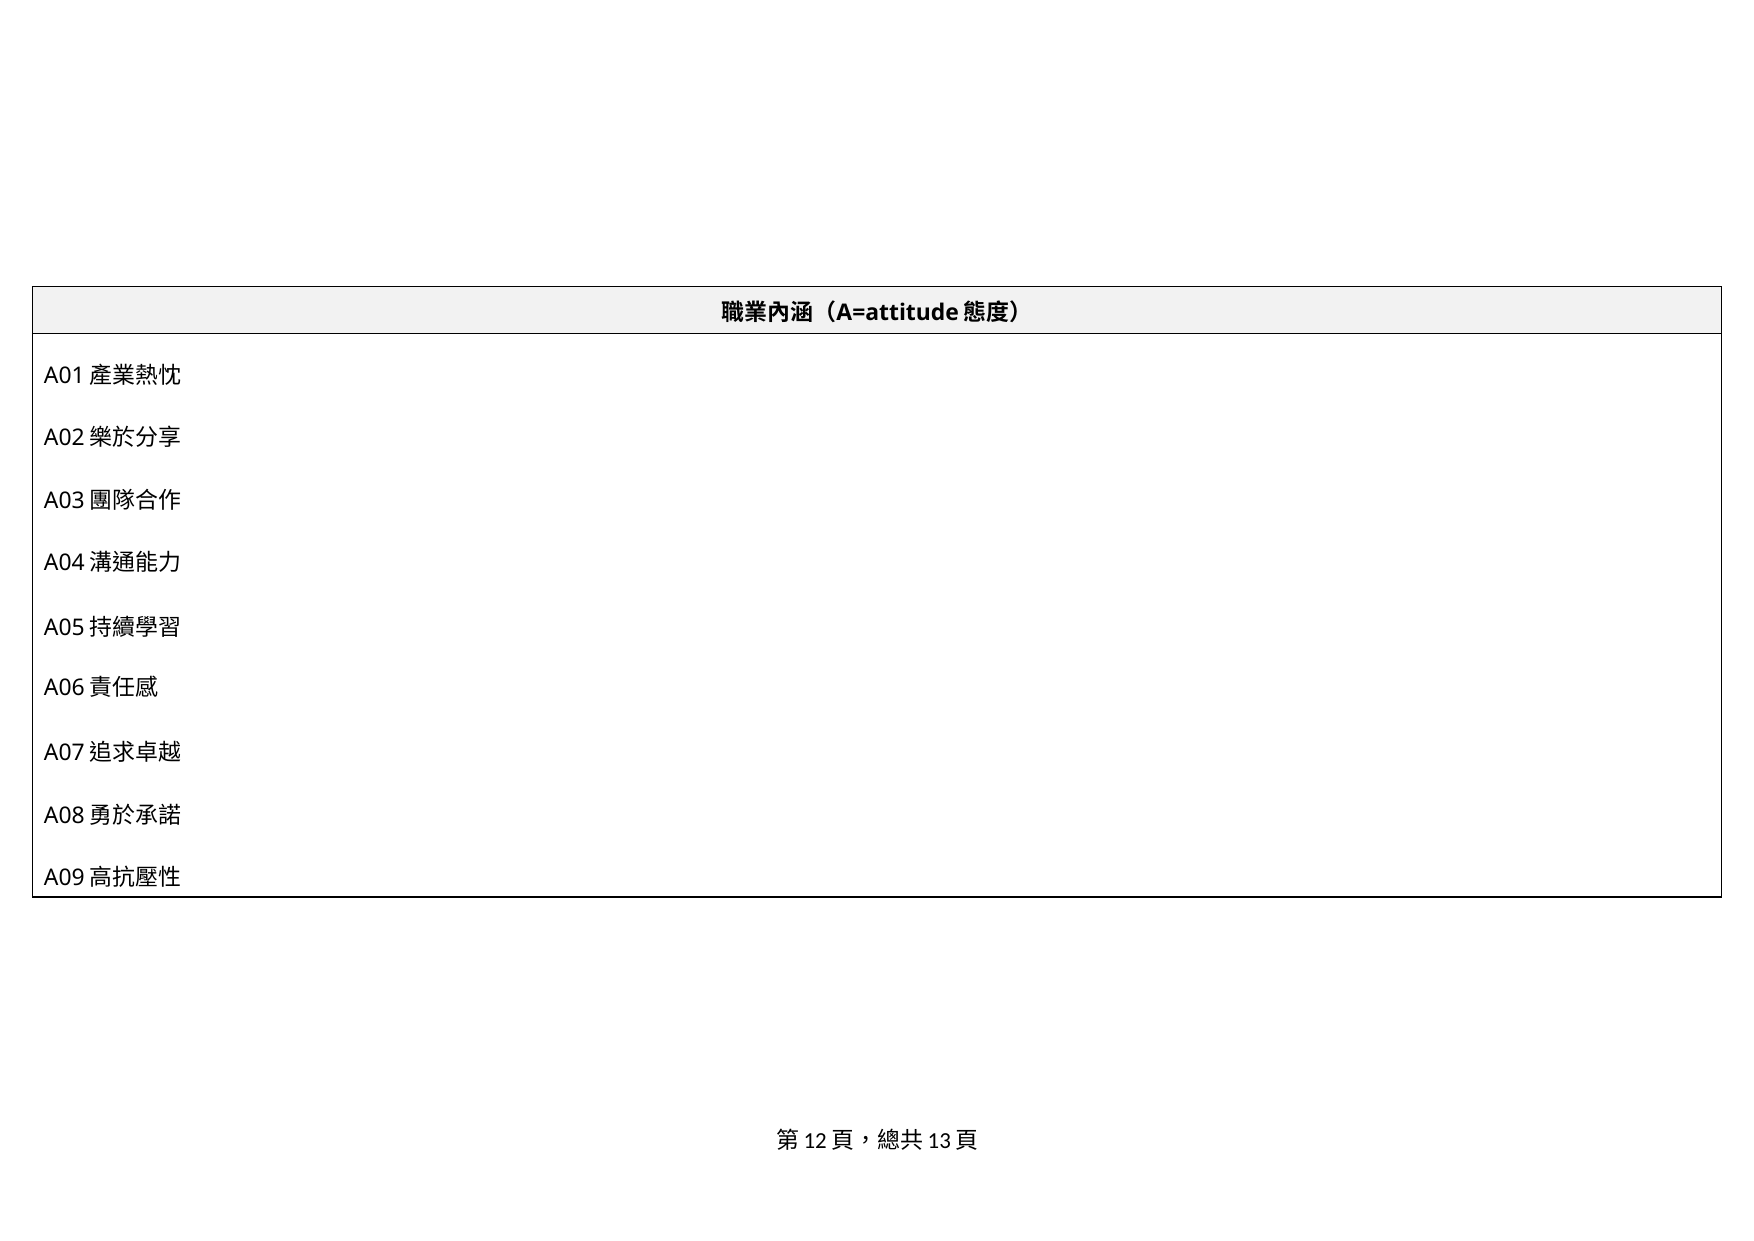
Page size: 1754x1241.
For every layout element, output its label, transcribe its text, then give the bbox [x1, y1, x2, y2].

table_header 職業內涵（A=attitude態度） [33, 287, 1721, 333]
table_cell A01產業熱忱 A02樂於分享 A03團隊合作 A04溝通能力 A05持續學習 A06責任感 A07追求卓越 A08勇於承諾 A09高抗壓性 [33, 334, 1721, 896]
